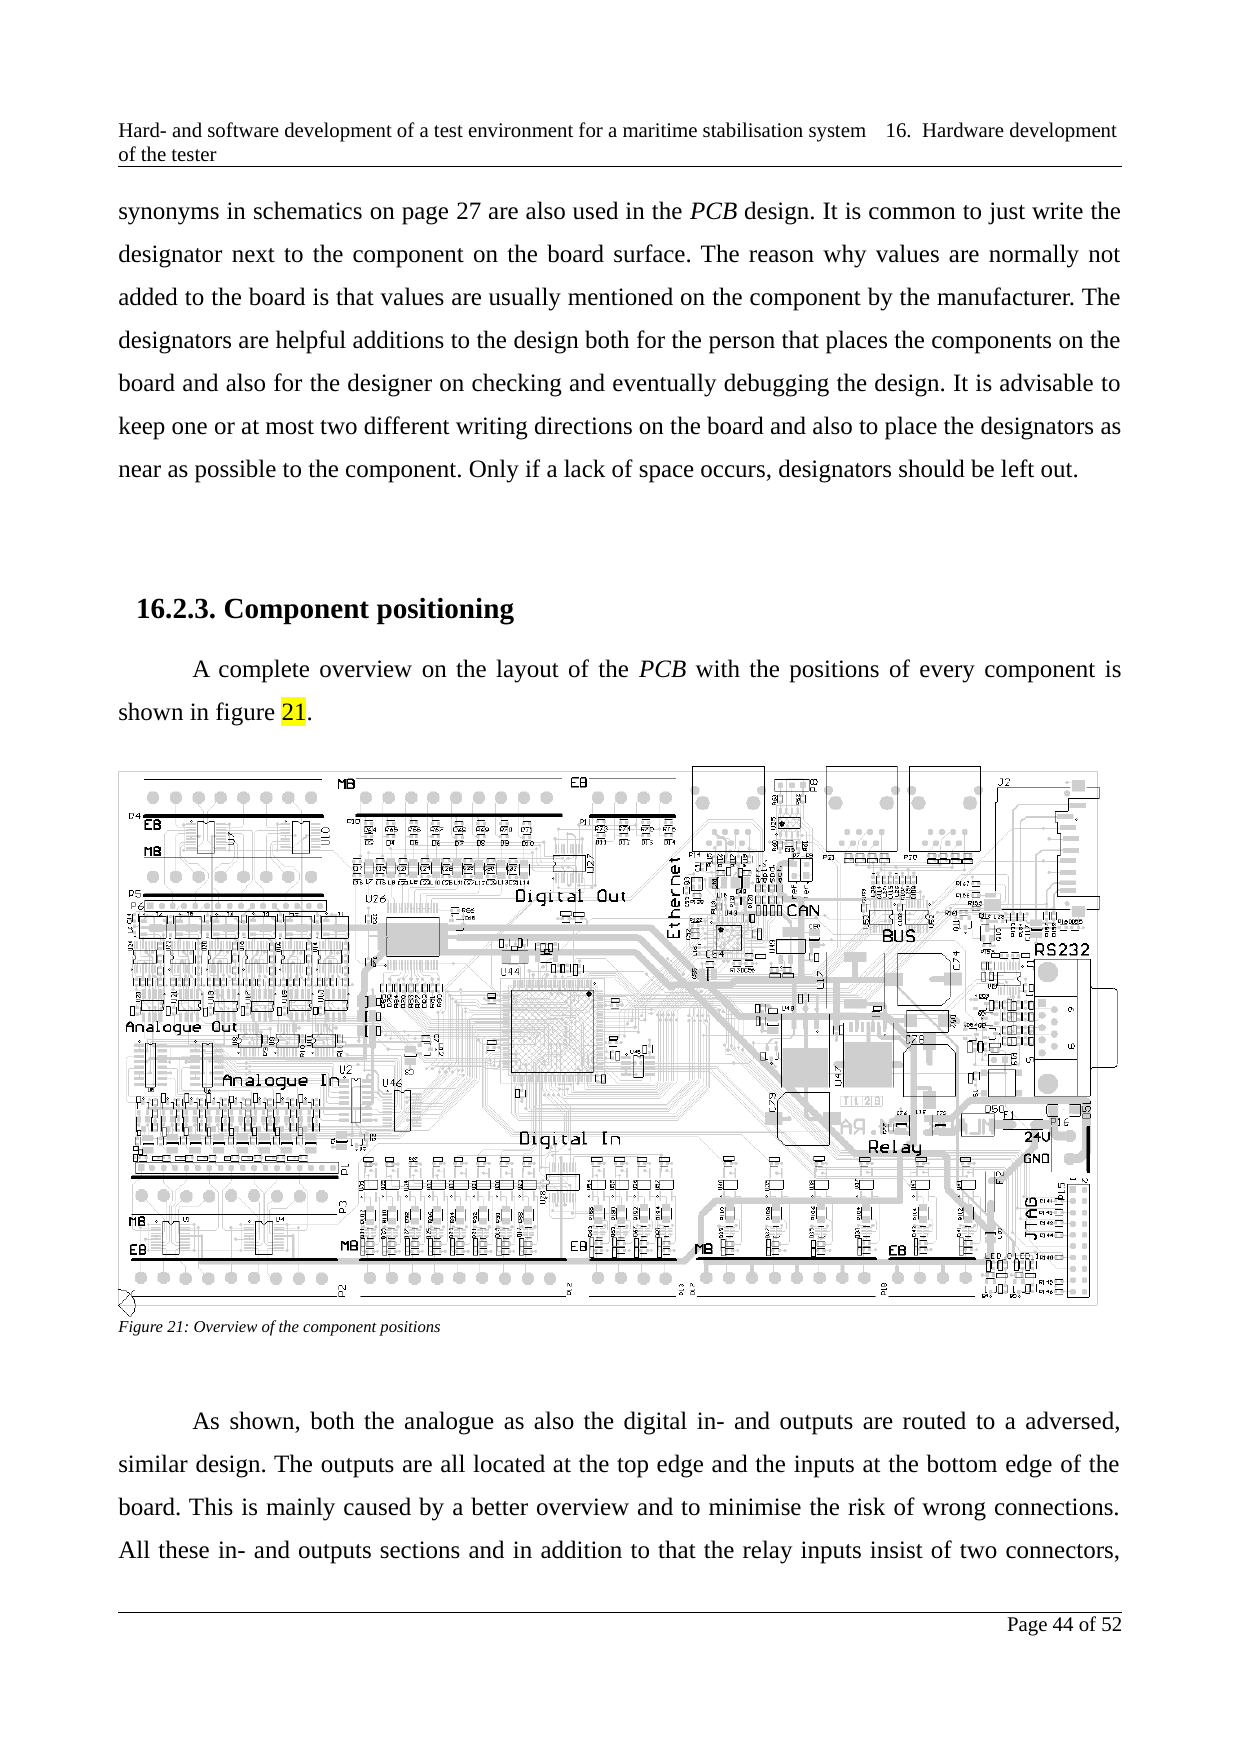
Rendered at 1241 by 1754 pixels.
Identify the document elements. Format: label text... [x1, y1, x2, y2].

picture [118, 752, 1122, 1317]
text As shown, both the analogue as also the digital in- and outputs are routed to a adversed, similar design. The outputs are all located at the top edge and the inputs at the bottom edge of the board. This is mainly caused by a better overview and to minimise the risk of wrong connections. All these in- and outputs sections and in addition to that the relay inputs insist of two connectors, [118, 1406, 1122, 1564]
text synonyms in schematics on page 27 are also used in the PCB design. It is common to just write the designator next to the component on the board surface. The reason why values are normally not added to the board is that values are usually mentioned on the component by the manufacturer. The designators are helpful additions to the design both for the person that places the components on the board and also for the designer on checking and eventually debugging the design. It is advisable to keep one or at most two different writing directions on the board and also to place the designators as near as possible to the component. Only if a lack of space occurs, designators should be left out. [118, 196, 1122, 483]
text Figure 21: Overview of the component positions [118, 1317, 1122, 1336]
subtitle Component positioning [118, 591, 1122, 624]
text A complete overview on the layout of the PCB with the positions of every component is shown in figure 21. [118, 654, 1122, 726]
